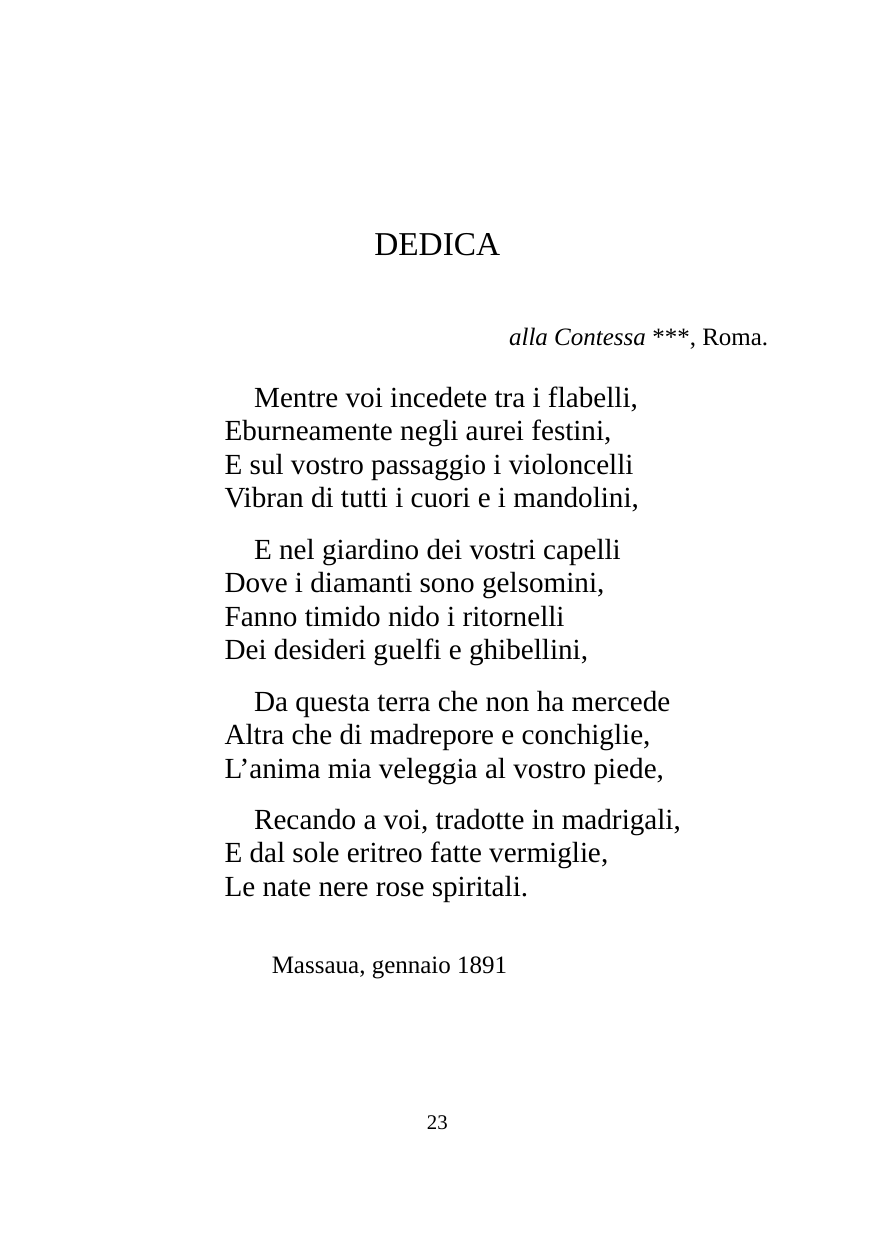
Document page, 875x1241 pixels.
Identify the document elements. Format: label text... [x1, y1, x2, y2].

text E sul vostro passaggio i violoncelli [224, 447, 768, 481]
text Vibran di tutti i cuori e i mandolini, [224, 481, 768, 514]
text L’anima mia veleggia al vostro piede, [224, 751, 768, 784]
text Da questa terra che non ha mercede [224, 684, 768, 717]
text Le nate nere rose spiritali. [224, 869, 768, 903]
text E dal sole eritreo fatte vermiglie, [224, 836, 768, 869]
text Eburneamente negli aurei festini, [224, 413, 768, 447]
text E nel giardino dei vostri capelli [224, 532, 768, 565]
text Fanno timido nido i ritornelli [224, 599, 768, 632]
text alla Contessa ***, Roma. [106, 322, 768, 351]
text Altra che di madrepore e conchiglie, [224, 717, 768, 751]
text Dove i diamanti sono gelsomini, [224, 565, 768, 599]
text Mentre voi incedete tra i flabelli, [224, 380, 768, 413]
text Recando a voi, tradotte in madrigali, [224, 802, 768, 836]
subtitle DEDICA [106, 224, 768, 263]
text Massaua, gennaio 1891 [272, 950, 768, 979]
text Dei desideri guelfi e ghibellini, [224, 632, 768, 666]
